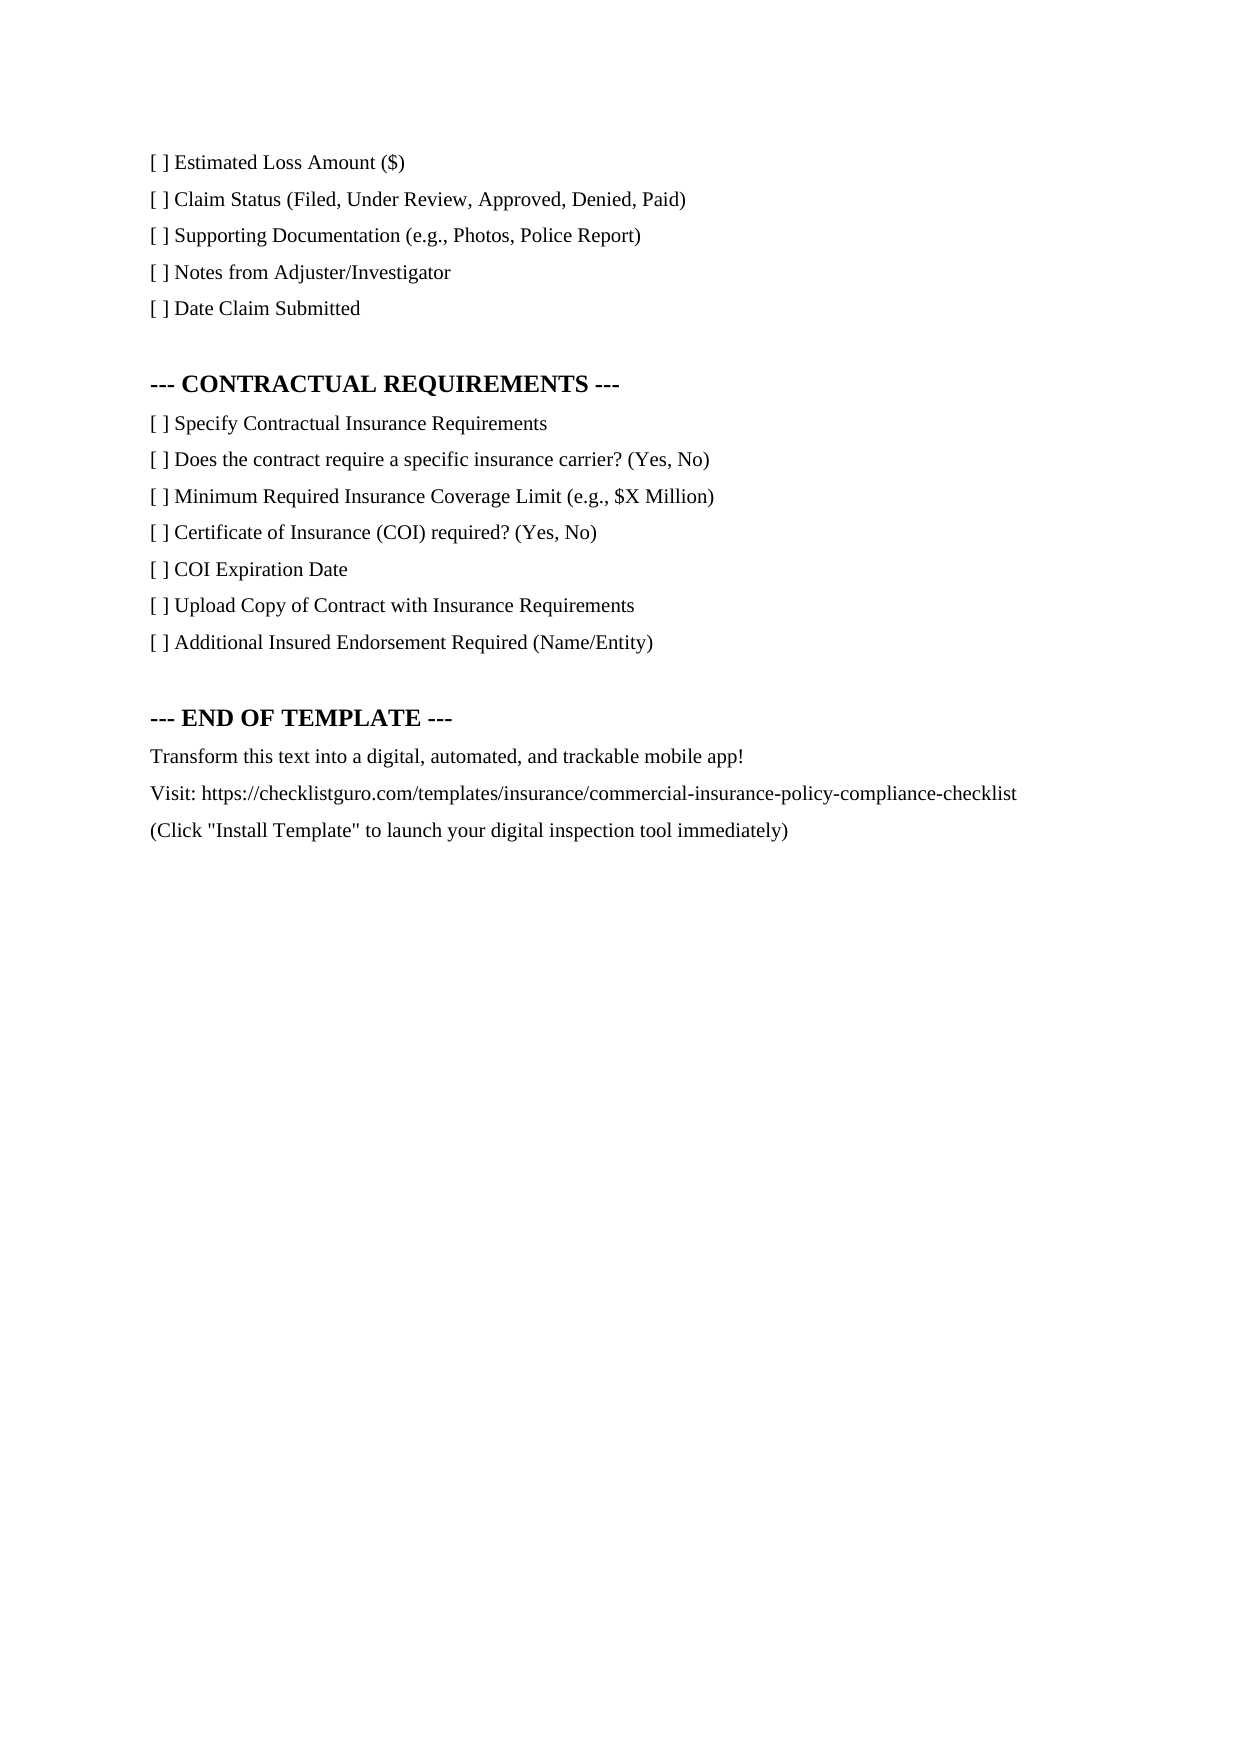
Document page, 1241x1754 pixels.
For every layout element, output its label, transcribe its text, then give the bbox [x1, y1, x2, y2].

text Transform this text into a digital, automated, and trackable mobile app! [150, 744, 1090, 768]
text [ ] Date Claim Submitted [150, 296, 1090, 320]
text [ ] Claim Status (Filed, Under Review, Approved, Denied, Paid) [150, 187, 1090, 211]
text [ ] Notes from Adjuster/Investigator [150, 260, 1090, 284]
text --- CONTRACTUAL REQUIREMENTS --- [150, 369, 1090, 398]
text [ ] COI Expiration Date [150, 557, 1090, 581]
text [ ] Supporting Documentation (e.g., Photos, Police Report) [150, 223, 1090, 247]
text [ ] Additional Insured Endorsement Required (Name/Entity) [150, 630, 1090, 654]
text [ ] Does the contract require a specific insurance carrier? (Yes, No) [150, 447, 1090, 471]
text (Click "Install Template" to launch your digital inspection tool immediately) [150, 817, 1090, 842]
text [ ] Minimum Required Insurance Coverage Limit (e.g., $X Million) [150, 484, 1090, 508]
text [ ] Estimated Loss Amount ($) [150, 150, 1090, 174]
text Visit: https://checklistguro.com/templates/insurance/commercial-insurance-policy-compliance-checklist [150, 781, 1090, 805]
text [ ] Upload Copy of Contract with Insurance Requirements [150, 593, 1090, 617]
text [ ] Specify Contractual Insurance Requirements [150, 411, 1090, 435]
text [ ] Certificate of Insurance (COI) required? (Yes, No) [150, 520, 1090, 544]
text --- END OF TEMPLATE --- [150, 703, 1090, 732]
